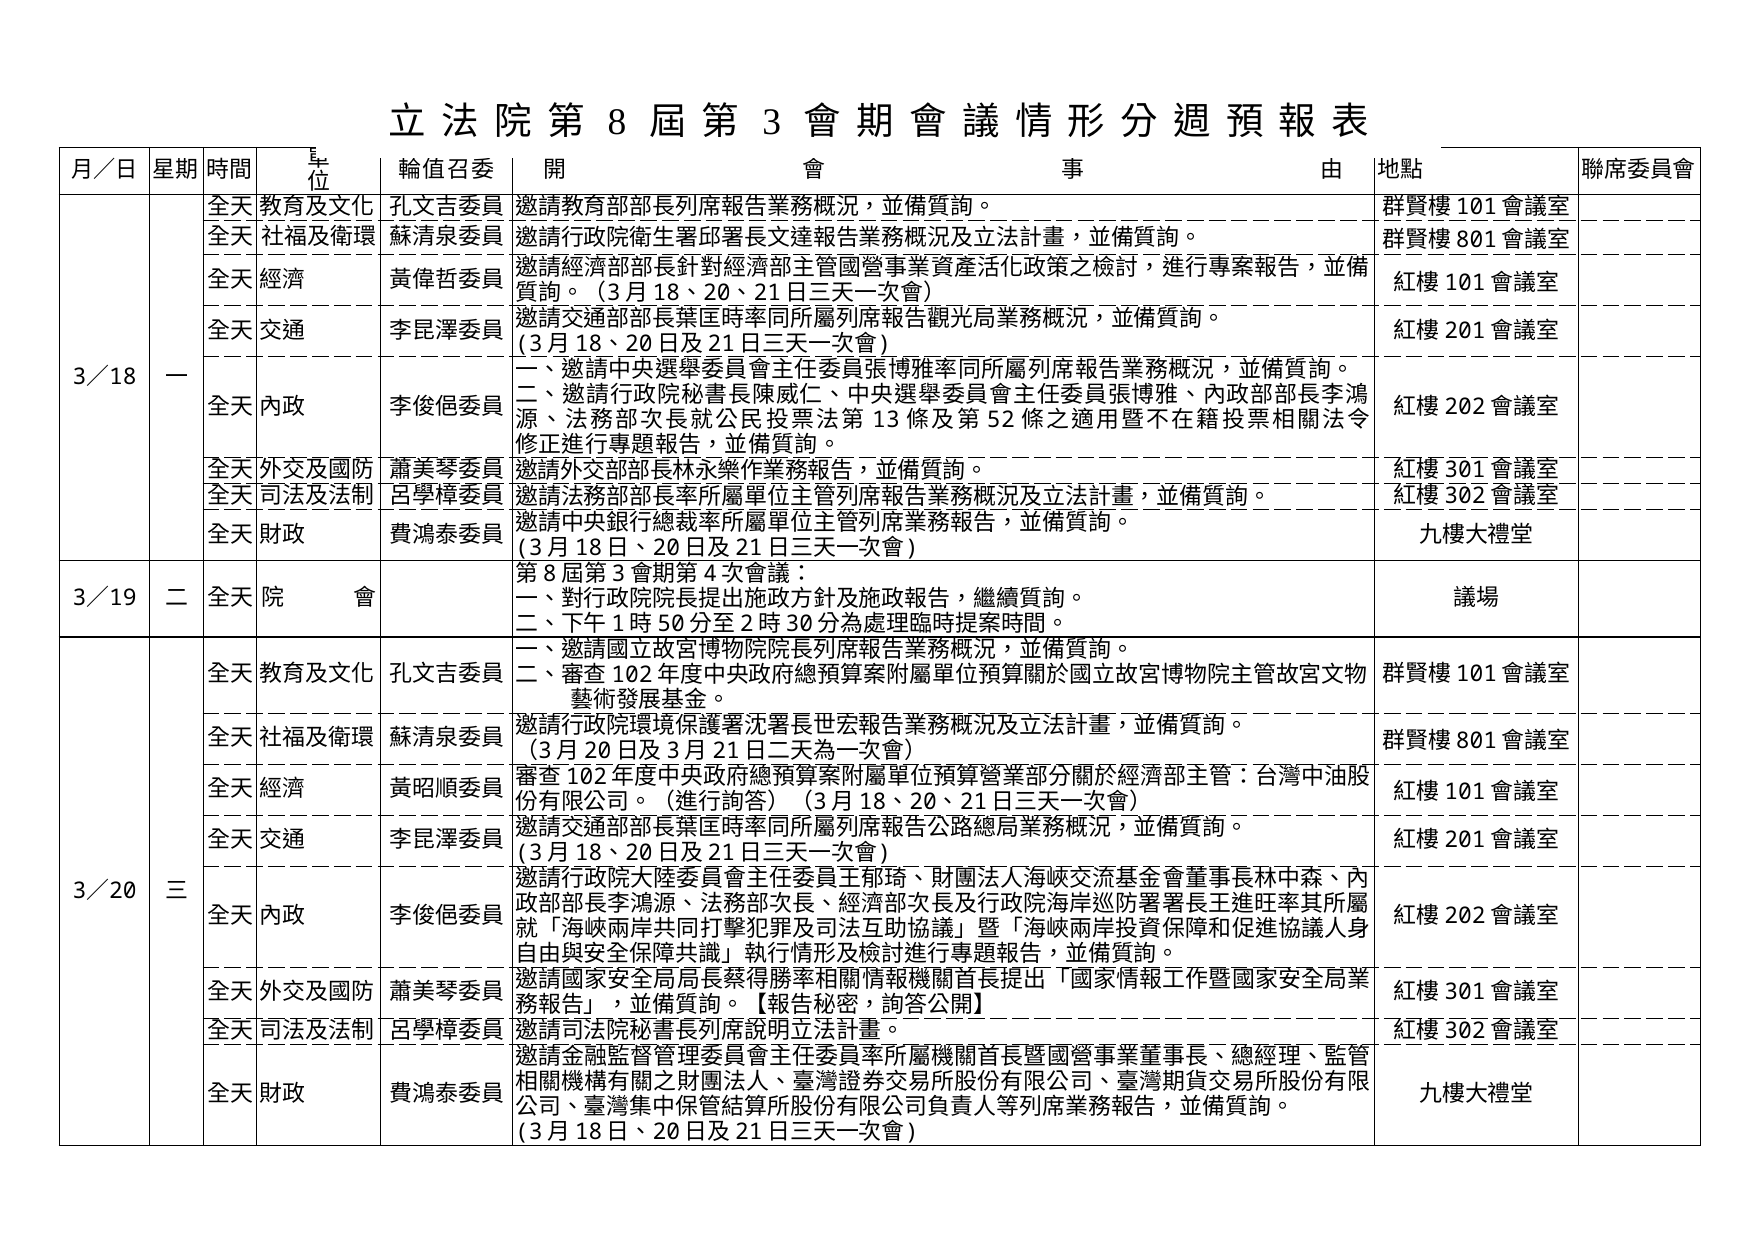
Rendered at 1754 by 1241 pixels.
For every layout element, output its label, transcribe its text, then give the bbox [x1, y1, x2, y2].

table_cell 全天 [204, 561, 256, 636]
table_cell 紅樓301會議室 [1375, 457, 1578, 483]
table_cell [1579, 638, 1700, 712]
table_cell 群賢樓101會議室 [1375, 195, 1578, 220]
table_cell 全天 [204, 967, 256, 1018]
table_cell [1579, 561, 1700, 636]
table_cell 費鴻泰委員 [381, 509, 512, 560]
table_cell 紅樓202會議室 [1375, 356, 1578, 457]
table_header 地點 [1375, 148, 1578, 194]
table_cell 交通 [257, 305, 380, 356]
table_cell 紅樓101會議室 [1375, 764, 1578, 814]
table_cell 邀請教育部部長列席報告業務概況，並備質詢。 [513, 195, 1374, 220]
table_cell 一 [150, 195, 203, 560]
table_cell [1579, 967, 1700, 1018]
table_cell 全天 [204, 1044, 256, 1145]
table_cell 社福及衛環 [257, 713, 380, 763]
table_cell 群賢樓101會議室 [1375, 638, 1578, 712]
table_cell 全天 [204, 195, 256, 220]
table_cell 全天 [204, 356, 256, 457]
table_cell 九樓大禮堂 [1375, 509, 1578, 560]
table_cell 李昆澤委員 [381, 815, 512, 866]
table_cell 3／18 [60, 195, 149, 560]
table_cell 財政 [257, 1044, 380, 1145]
table_cell [1579, 195, 1700, 220]
table_cell 全天 [204, 457, 256, 483]
table_cell [1579, 220, 1700, 254]
table_cell 一、邀請國立故宮博物院院長列席報告業務概況，並備質詢。 二、審查102年度中央政府總預算案附屬單位預算關於國立故宮博物院主管故宮文物 藝術發展基金。 [513, 638, 1374, 712]
table_cell 費鴻泰委員 [381, 1044, 512, 1145]
table_cell 邀請中央銀行總裁率所屬單位主管列席業務報告，並備質詢。 (3月18日、20日及21日三天一次會) [513, 509, 1374, 560]
table_header 輪值召委 [381, 158, 512, 194]
table_cell 內政 [257, 356, 380, 457]
table_cell 紅樓302會議室 [1375, 1018, 1578, 1044]
table_cell 全天 [204, 638, 256, 712]
table_cell 外交及國防 [257, 457, 380, 483]
table_cell 邀請行政院環境保護署沈署長世宏報告業務概況及立法計畫，並備質詢。 （3月20日及3月21日二天為一次會） [513, 713, 1374, 763]
table_header 開會事由 [513, 158, 1374, 194]
table_header 單 位 [257, 148, 380, 194]
table_cell 司法及法制 [257, 483, 380, 509]
table_cell 全天 [204, 254, 256, 305]
table_cell 蕭美琴委員 [381, 967, 512, 1018]
table_cell 審查102年度中央政府總預算案附屬單位預算營業部分關於經濟部主管：台灣中油股份有限公司。（進行詢答）（3月18、20、21日三天一次會） [513, 764, 1374, 814]
table_cell 紅樓201會議室 [1375, 305, 1578, 356]
table_cell 全天 [204, 713, 256, 763]
table_cell 紅樓101會議室 [1375, 254, 1578, 305]
table_cell 群賢樓801會議室 [1375, 220, 1578, 254]
table_cell 呂學樟委員 [381, 1018, 512, 1044]
table_cell 一、邀請中央選舉委員會主任委員張博雅率同所屬列席報告業務概況，並備質詢。 二、邀請行政院秘書長陳威仁、中央選舉委員會主任委員張博雅、內政部部長李鴻 源、法務部次長就公民投票法第13條及第52條之適用暨不在籍投票相關法令 修正進行專題報告，並備質詢。 [513, 356, 1374, 457]
table_header 月／日 [60, 148, 149, 194]
table_cell [1579, 457, 1700, 483]
table_cell 全天 [204, 866, 256, 967]
table_cell 呂學樟委員 [381, 483, 512, 509]
table_cell 全天 [204, 509, 256, 560]
table_cell [1579, 356, 1700, 457]
table_cell 經濟 [257, 764, 380, 814]
table_cell 3／20 [60, 638, 149, 1145]
table_cell 紅樓202會議室 [1375, 866, 1578, 967]
table_cell 議場 [1375, 561, 1578, 636]
table_cell [1579, 815, 1700, 866]
table_cell 內政 [257, 866, 380, 967]
table_cell 全天 [204, 1018, 256, 1044]
table_cell 全天 [204, 220, 256, 254]
table_cell 教育及文化 [257, 638, 380, 712]
table_cell [1579, 305, 1700, 356]
table_cell 邀請外交部部長林永樂作業務報告，並備質詢。 [513, 457, 1374, 483]
table_cell 黃偉哲委員 [381, 254, 512, 305]
table_cell [1579, 1044, 1700, 1145]
table_cell [1579, 509, 1700, 560]
table_cell 紅樓301會議室 [1375, 967, 1578, 1018]
table_cell 蘇清泉委員 [381, 220, 512, 254]
table_header 星期 [150, 148, 203, 194]
table_cell 財政 [257, 509, 380, 560]
table_cell 紅樓302會議室 [1375, 483, 1578, 509]
table_cell 邀請交通部部長葉匡時率同所屬列席報告觀光局業務概況，並備質詢。 (3月18、20日及21日三天一次會) [513, 305, 1374, 356]
table_cell [1579, 483, 1700, 509]
table_cell 李昆澤委員 [381, 305, 512, 356]
table_cell 邀請國家安全局局長蔡得勝率相關情報機關首長提出「國家情報工作暨國家安全局業務報告」，並備質詢。【報告秘密，詢答公開】 [513, 967, 1374, 1018]
table_cell [1579, 866, 1700, 967]
table_cell 社福及衛環 [257, 220, 380, 254]
table_cell 全天 [204, 305, 256, 356]
table_cell 交通 [257, 815, 380, 866]
table_cell 蘇清泉委員 [381, 713, 512, 763]
table_cell 邀請司法院秘書長列席說明立法計畫。 [513, 1018, 1374, 1044]
table_cell 邀請行政院衛生署邱署長文達報告業務概況及立法計畫，並備質詢。 [513, 220, 1374, 254]
table_cell 全天 [204, 483, 256, 509]
text 立法院第8屆第3會期會議情形分週預報表 [331, 91, 1426, 145]
table_cell 全天 [204, 764, 256, 814]
table_cell 孔文吉委員 [381, 195, 512, 220]
table_cell 孔文吉委員 [381, 638, 512, 712]
table_cell 群賢樓801會議室 [1375, 713, 1578, 763]
table_cell 李俊俋委員 [381, 356, 512, 457]
table_header 聯席委員會 [1579, 148, 1700, 194]
table_cell 院 會 [257, 561, 380, 636]
table_cell 全天 [204, 815, 256, 866]
table_cell [1579, 254, 1700, 305]
table_cell [381, 561, 512, 636]
table_cell 教育及文化 [257, 195, 380, 220]
table_cell 紅樓201會議室 [1375, 815, 1578, 866]
table_cell 第8屆第3會期第4次會議： 一、對行政院院長提出施政方針及施政報告，繼續質詢。 二、下午1時50分至2時30分為處理臨時提案時間。 [513, 561, 1374, 636]
table_cell 邀請行政院大陸委員會主任委員王郁琦、財團法人海峽交流基金會董事長林中森、內政部部長李鴻源、法務部次長、經濟部次長及行政院海岸巡防署署長王進旺率其所屬就「海峽兩岸共同打擊犯罪及司法互助協議」暨「海峽兩岸投資保障和促進協議人身自由與安全保障共識」執行情形及檢討進行專題報告，並備質詢。 [513, 866, 1374, 967]
table_cell 蕭美琴委員 [381, 457, 512, 483]
table_header 時間 [204, 148, 256, 194]
table_cell 李俊俋委員 [381, 866, 512, 967]
table_cell [1579, 764, 1700, 814]
table_cell 司法及法制 [257, 1018, 380, 1044]
table_cell 黃昭順委員 [381, 764, 512, 814]
table_cell 九樓大禮堂 [1375, 1044, 1578, 1145]
table_cell 二 [150, 561, 203, 636]
table_cell 邀請金融監督管理委員會主任委員率所屬機關首長暨國營事業董事長、總經理、監管相關機構有關之財團法人、臺灣證券交易所股份有限公司、臺灣期貨交易所股份有限公司、臺灣集中保管結算所股份有限公司負責人等列席業務報告，並備質詢。 (3月18日、20日及21日三天一次會) [513, 1044, 1374, 1145]
table_cell 外交及國防 [257, 967, 380, 1018]
table_cell 經濟 [257, 254, 380, 305]
table_cell 邀請經濟部部長針對經濟部主管國營事業資產活化政策之檢討，進行專案報告，並備質詢。（3月18、20、21日三天一次會） [513, 254, 1374, 305]
table_cell 3／19 [60, 561, 149, 636]
table_cell 邀請交通部部長葉匡時率同所屬列席報告公路總局業務概況，並備質詢。 (3月18、20日及21日三天一次會) [513, 815, 1374, 866]
table_cell [1579, 1018, 1700, 1044]
table_cell [1579, 713, 1700, 763]
table_cell 三 [150, 638, 203, 1145]
table_cell 邀請法務部部長率所屬單位主管列席報告業務概況及立法計畫，並備質詢。 [513, 483, 1374, 509]
